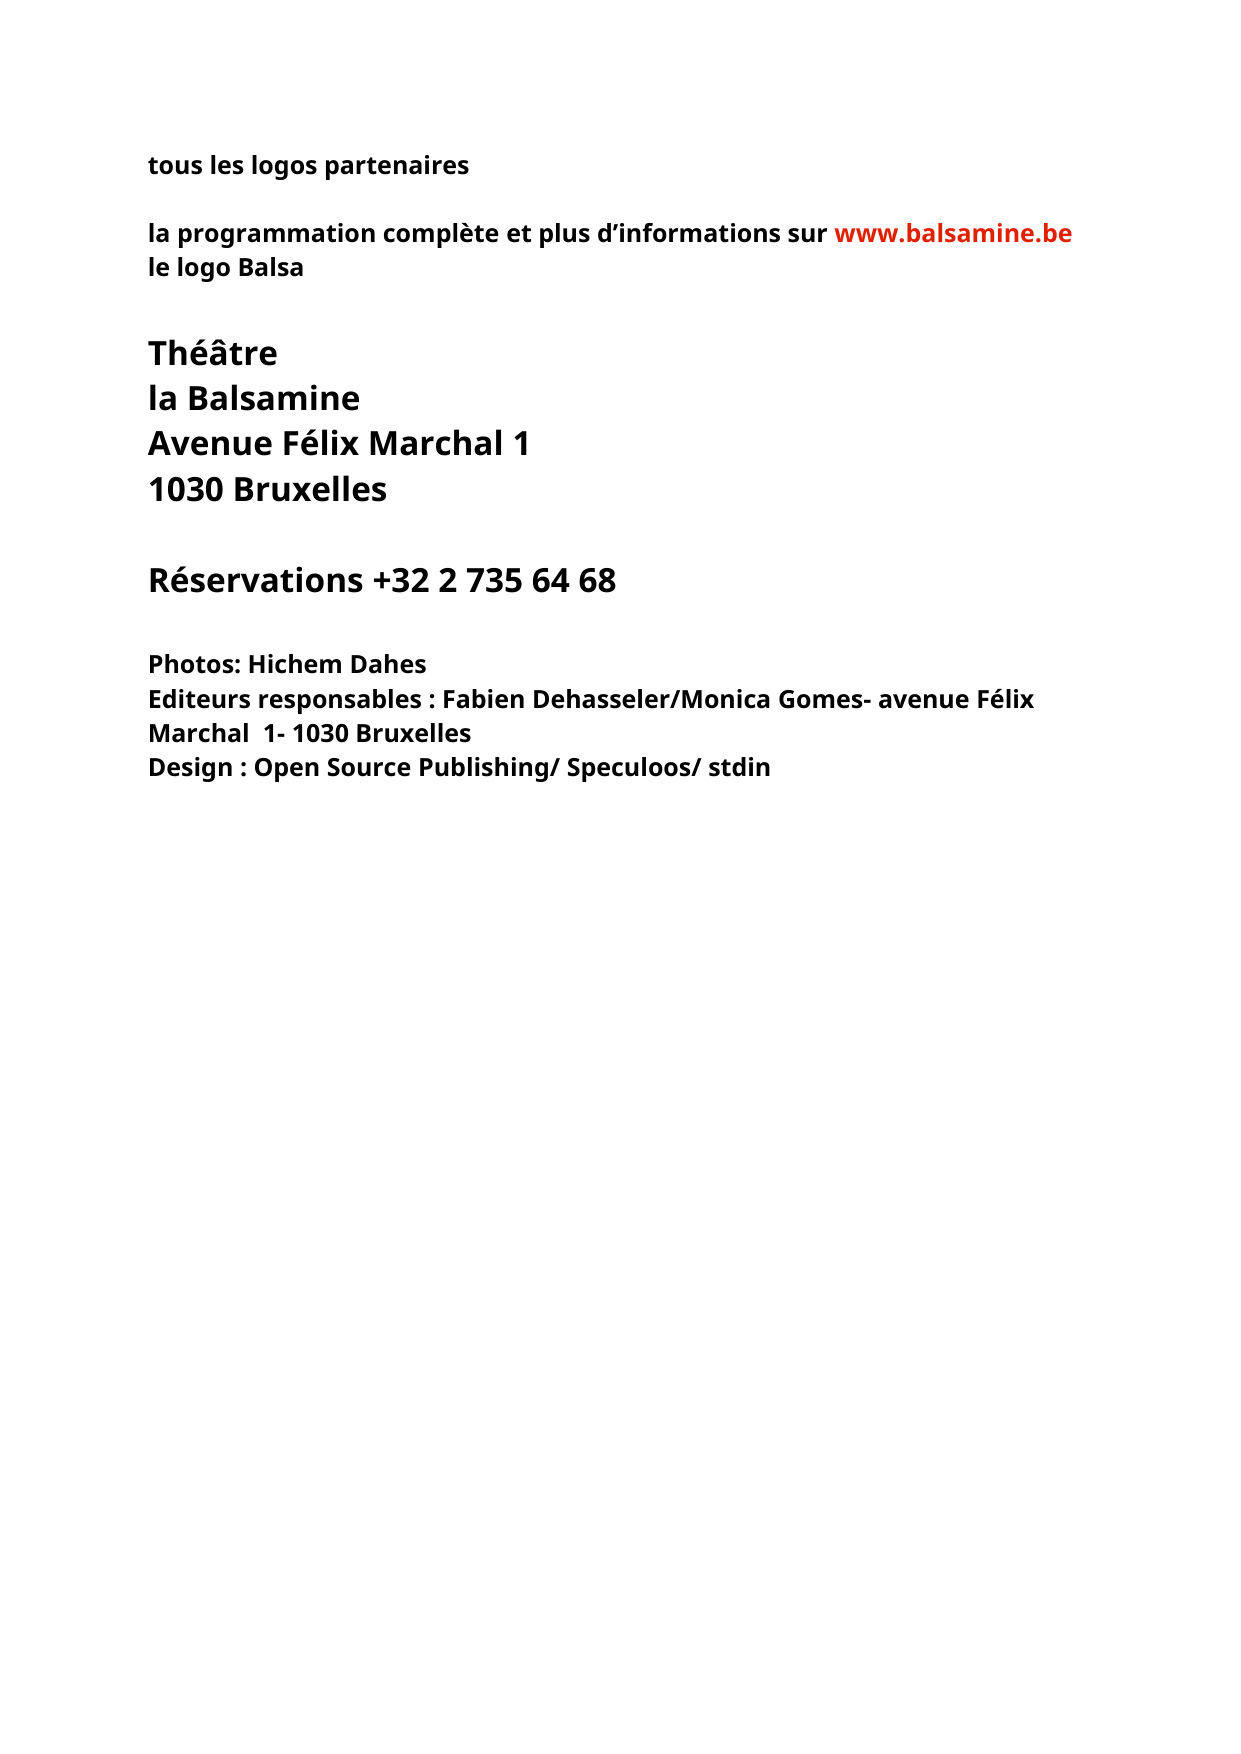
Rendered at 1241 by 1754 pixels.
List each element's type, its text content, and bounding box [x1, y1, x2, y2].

text 1030 Bruxelles [148, 466, 1093, 511]
text Editeurs responsables : Fabien Dehasseler/Monica Gomes- avenue Félix Marchal 1- 1030 Bruxelles [148, 681, 1093, 749]
text la programmation complète et plus d’informations sur www.balsamine.be [148, 216, 1093, 250]
text Photos: Hichem Dahes [148, 647, 1093, 681]
text Théâtre [148, 329, 1093, 375]
text Avenue Félix Marchal 1 [148, 420, 1093, 466]
text Réservations +32 2 735 64 68 [148, 556, 1093, 602]
text Design : Open Source Publishing/ Speculoos/ stdin [148, 749, 1093, 783]
text la Balsamine [148, 375, 1093, 420]
text le logo Balsa [148, 250, 1093, 284]
text tous les logos partenaires [148, 148, 1093, 182]
